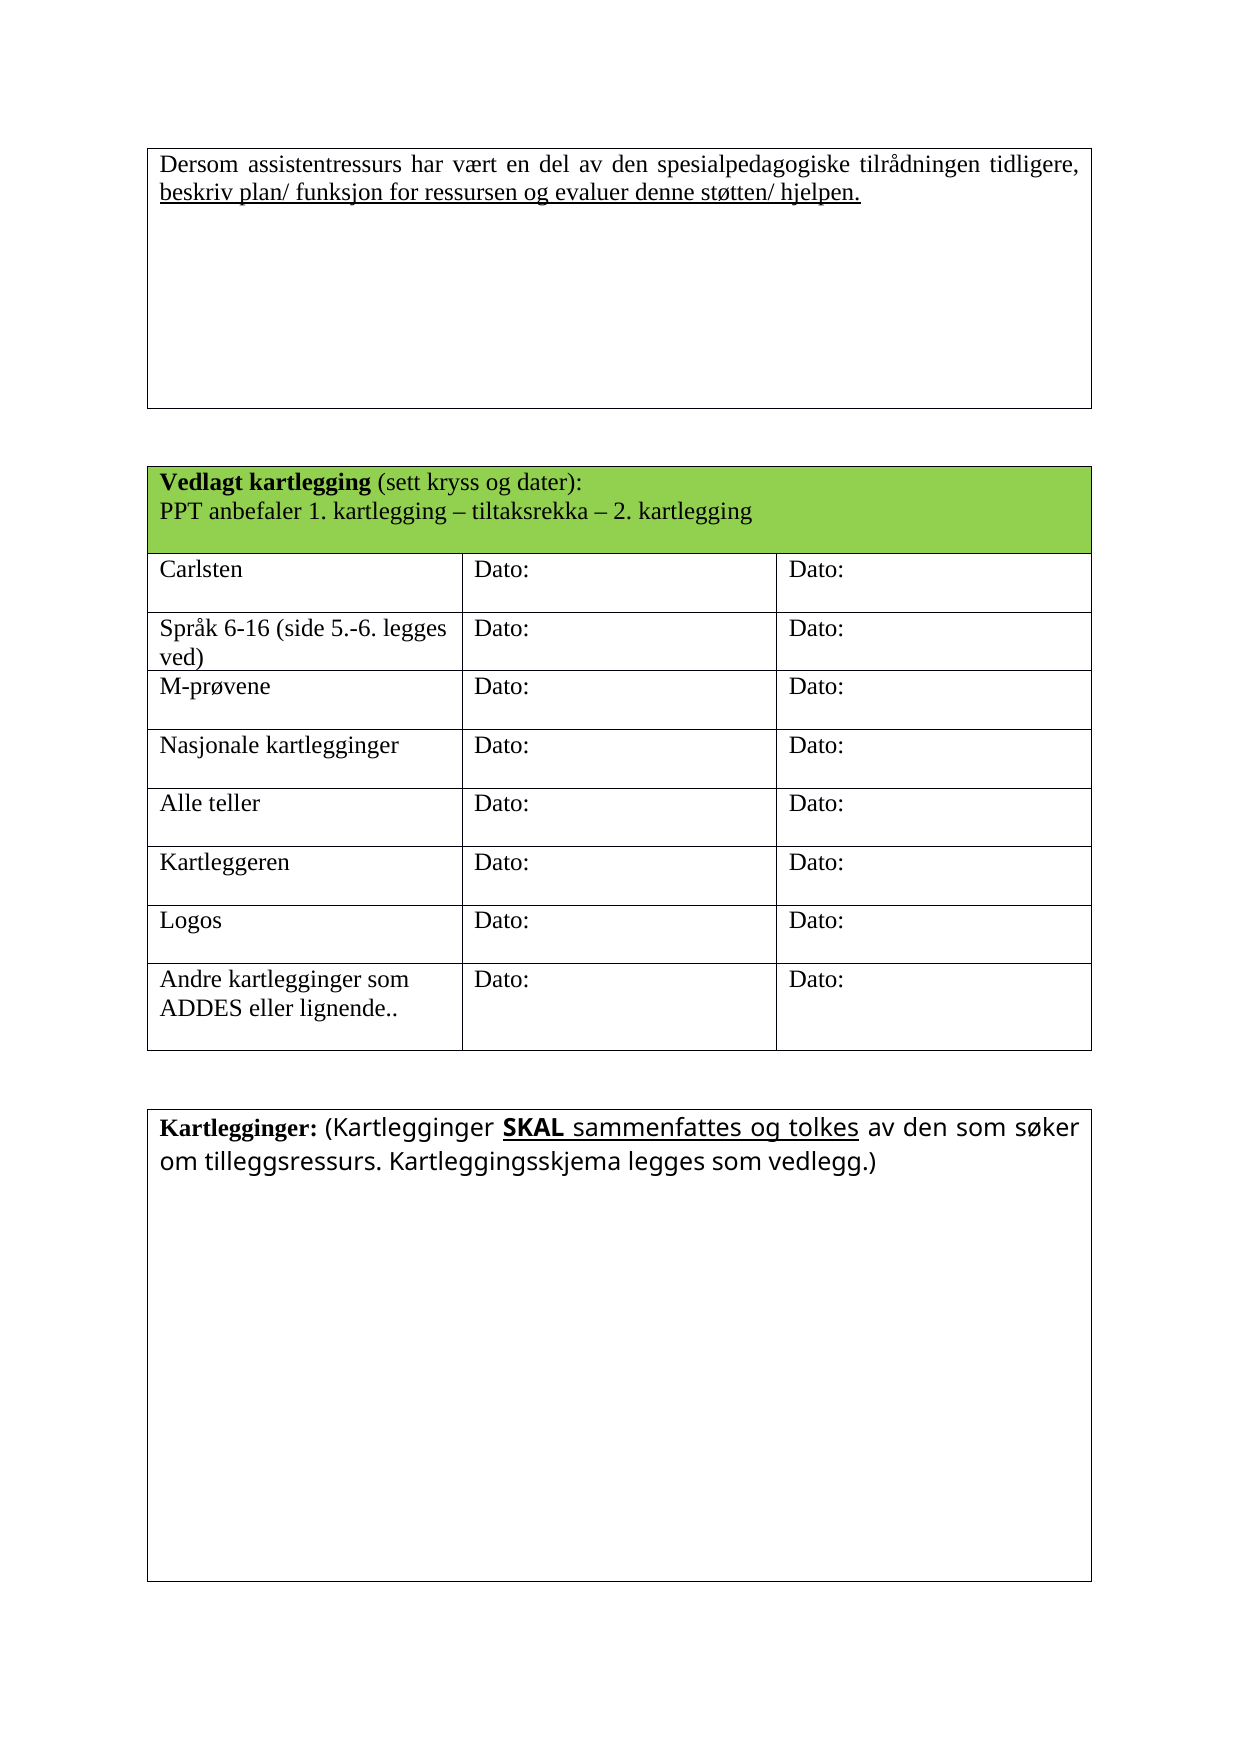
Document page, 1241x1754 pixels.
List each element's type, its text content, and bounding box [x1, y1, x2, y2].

table_cell Andre kartlegginger som ADDES eller lignende.. [148, 964, 462, 1050]
table_header Kartlegginger: (Kartlegginger SKAL sammenfattes og tolkes av den som søker om tilleggsressurs. Kartleggingsskjema legges som vedlegg.) [148, 1110, 1091, 1581]
table_cell Dato: [463, 671, 776, 729]
table_cell Dato: [777, 730, 1091, 787]
table_cell Alle teller [148, 789, 462, 846]
table_cell Dato: [777, 964, 1091, 1050]
table_cell M-prøvene [148, 671, 462, 729]
table_cell Dato: [463, 789, 776, 846]
table_cell Kartleggeren [148, 847, 462, 904]
table_cell Carlsten [148, 554, 462, 612]
table_cell Dato: [777, 906, 1091, 963]
table_cell Dersom assistentressurs har vært en del av den spesialpedagogiske tilrådningen tidligere, beskriv plan/ funksjon for ressursen og evaluer denne støtten/ hjelpen. [148, 149, 1091, 407]
table_cell Dato: [463, 554, 776, 612]
table_cell Dato: [777, 789, 1091, 846]
table_cell Dato: [463, 906, 776, 963]
table_cell Dato: [777, 671, 1091, 729]
table_cell Dato: [777, 554, 1091, 612]
table_cell Nasjonale kartlegginger [148, 730, 462, 787]
table_cell Dato: [463, 964, 776, 1050]
table_cell Språk 6-16 (side 5.-6. legges ved) [148, 613, 462, 670]
table_cell Dato: [777, 847, 1091, 904]
table_header Vedlagt kartlegging (sett kryss og dater): PPT anbefaler 1. kartlegging – tiltaksrekka – 2. kartlegging [148, 467, 1091, 553]
table_cell Dato: [463, 847, 776, 904]
table_cell Dato: [463, 730, 776, 787]
table_cell Dato: [463, 613, 776, 670]
table_cell Dato: [777, 613, 1091, 670]
table_cell Logos [148, 906, 462, 963]
